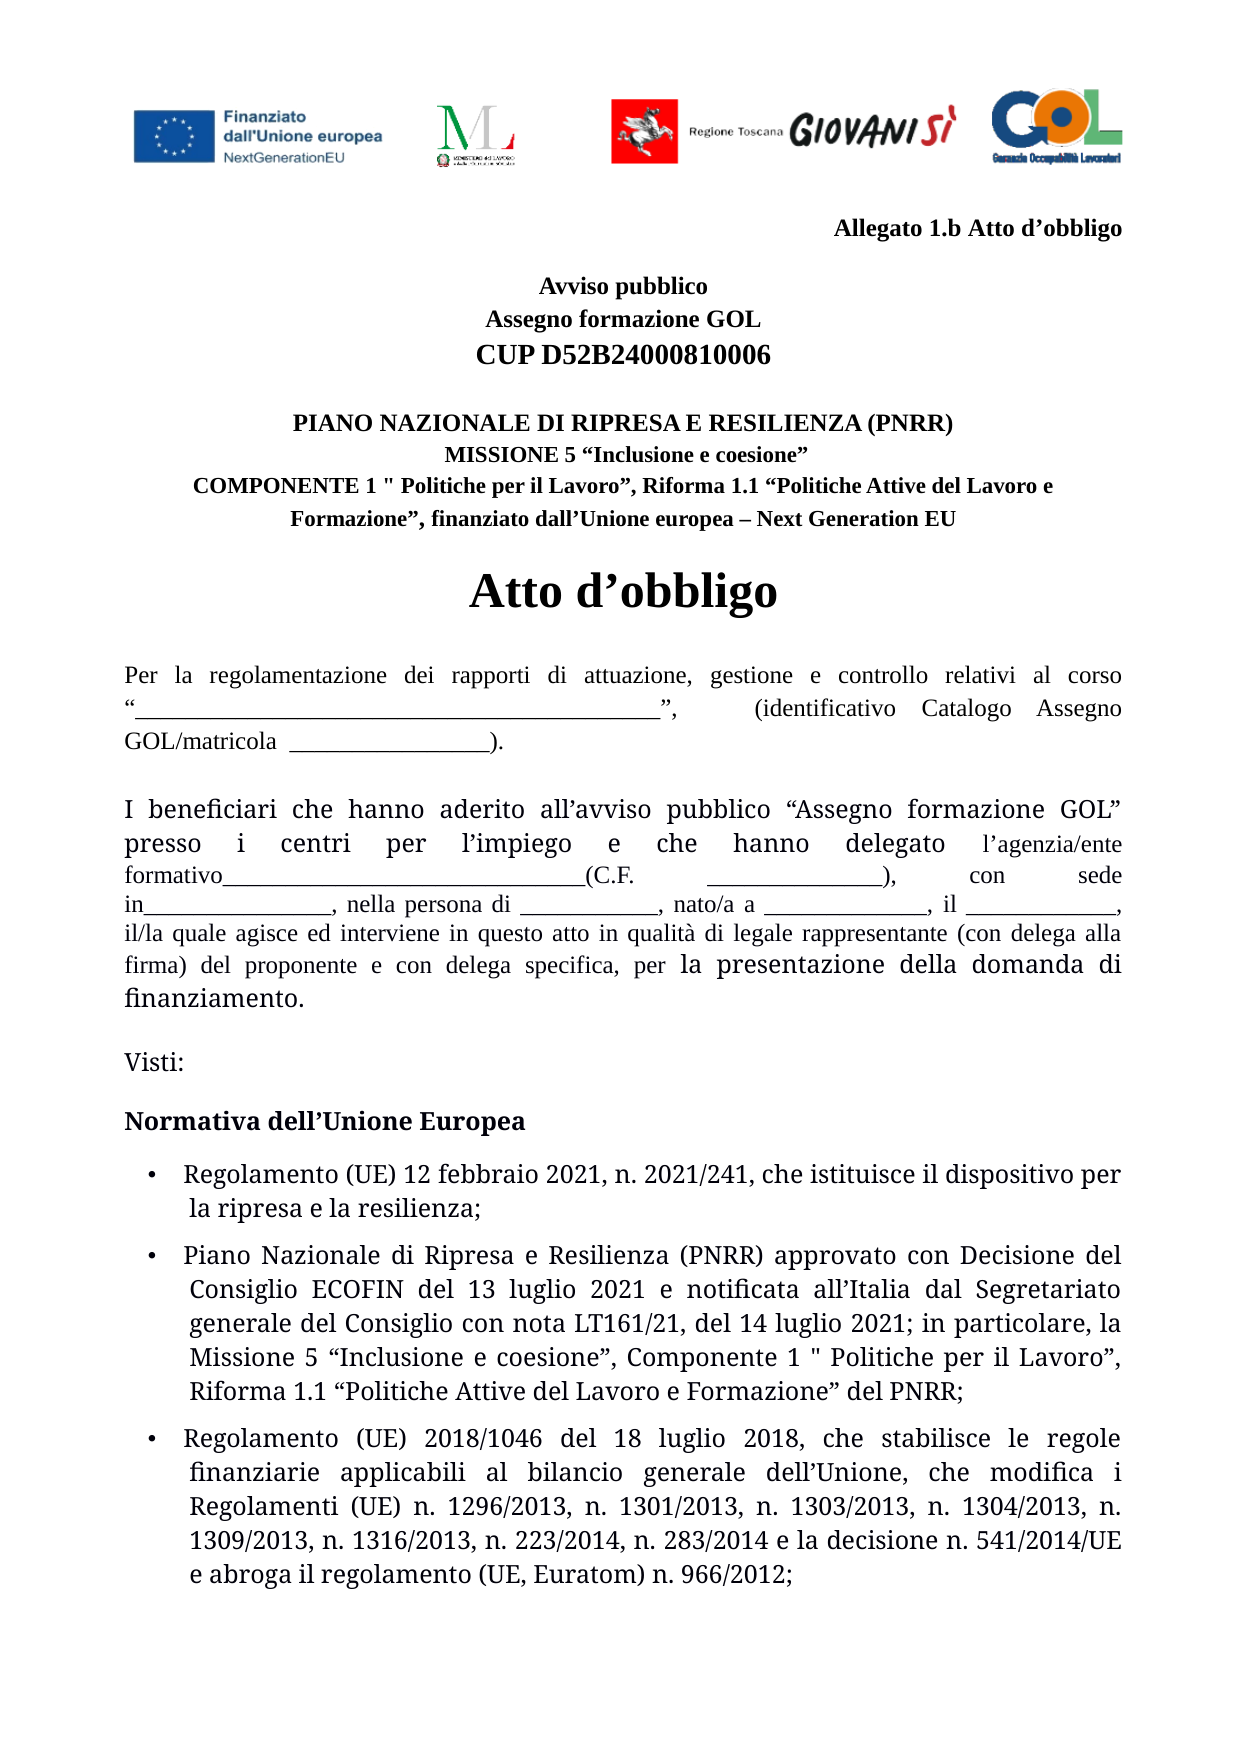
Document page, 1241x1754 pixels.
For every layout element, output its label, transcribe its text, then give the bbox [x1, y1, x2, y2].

subtitle Normativa dell’Unione Europea [124, 1104, 1122, 1138]
text COMPONENTE 1 " Politiche per il Lavoro”, Riforma 1.1 “Politiche Attive del Lavoro e Formazione”, finanziato dall’Unione europea – Next Generation EU [124, 472, 1122, 532]
list Regolamento (UE) 2018/1046 del 18 luglio 2018, che stabilisce le regole finanziarie applicabili al bilancio generale dell’Unione, che modifica i Regolamenti (UE) n. 1296/2013, n. 1301/2013, n. 1303/2013, n. 1304/2013, n. 1309/2013, n. 1316/2013, n. 223/2014, n. 283/2014 e la decisione n. 541/2014/UE e abroga il regolamento (UE, Euratom) n. 966/2012; [148, 1452, 1122, 1591]
text Assegno formazione GOL [124, 304, 1122, 333]
text Per la regolamentazione dei rapporti di attuazione, gestione e controllo relativi al corso “__________________________________________”, (identificativo Catalogo Assegno GOL/matricola ________________). [124, 660, 1122, 755]
text Atto d’obbligo [124, 561, 1122, 618]
text Avviso pubblico [124, 271, 1122, 300]
text CUP D52B24000810006 [124, 337, 1122, 371]
list Regolamento (UE) 12 febbraio 2021, n. 2021/241, che istituisce il dispositivo per la ripresa e la resilienza; [481, 1191, 1122, 1225]
picture [124, 88, 1123, 185]
list Regolamento (UE) 2018/1046 del 18 luglio 2018, che stabilisce le regole finanziarie applicabili al bilancio generale dell’Unione, che modifica i Regolamenti (UE) n. 1296/2013, n. 1301/2013, n. 1303/2013, n. 1304/2013, n. 1309/2013, n. 1316/2013, n. 223/2014, n. 283/2014 e la decisione n. 541/2014/UE e abroga il regolamento (UE, Euratom) n. 966/2012; [793, 1557, 1122, 1591]
text I beneficiari che hanno aderito all’avviso pubblico “Assegno formazione GOL” presso i centri per l’impiego e che hanno delegato l’agenzia/ente formativo_____________________________(C.F. ______________), con sede in_______________, nella persona di ___________, nato/a a _____________, il ____________, il/la quale agisce ed interviene in questo atto in qualità di legale rappresentante (con delega alla firma) del proponente e con delega specifica, per la presentazione della domanda di finanziamento. [124, 792, 1122, 1014]
list Piano Nazionale di Ripresa e Resilienza (PNRR) approvato con Decisione del Consiglio ECOFIN del 13 luglio 2021 e notificata all’Italia dal Segretariato generale del Consiglio con nota LT161/21, del 14 luglio 2021; in particolare, la Missione 5 “Inclusione e coesione”, Componente 1 " Politiche per il Lavoro”, Riforma 1.1 “Politiche Attive del Lavoro e Formazione” del PNRR; [148, 1237, 1122, 1247]
text Allegato 1.b Atto d’obbligo [124, 213, 1122, 242]
text Visti: [124, 1045, 1122, 1079]
text PIANO NAZIONALE DI RIPRESA E RESILIENZA (PNRR) [124, 408, 1122, 437]
text MISSIONE 5 “Inclusione e coesione” [124, 442, 1122, 468]
